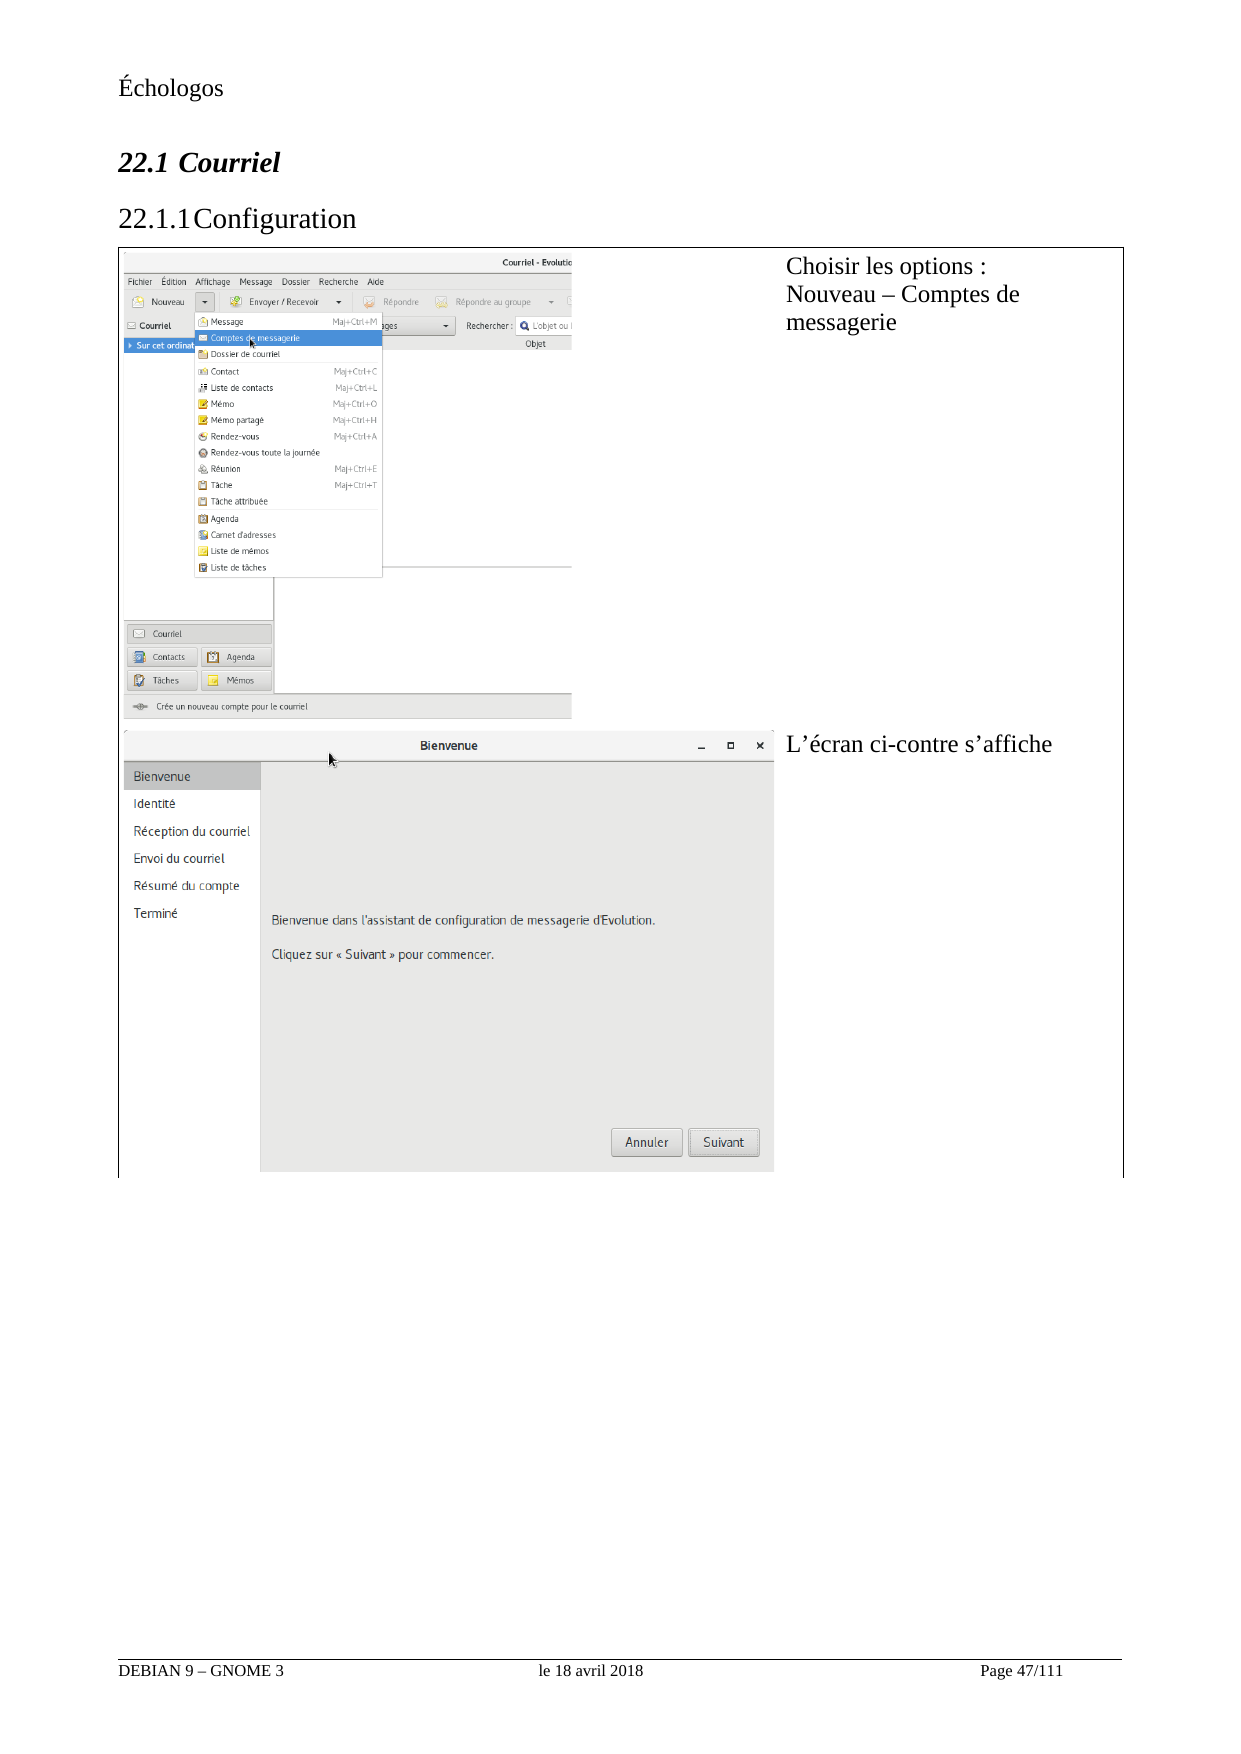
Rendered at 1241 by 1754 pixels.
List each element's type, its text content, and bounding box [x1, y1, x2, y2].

table_cell L’écran ci-contre s’affiche [780, 724, 1123, 1178]
picture [123, 730, 775, 1172]
table_cell [119, 724, 780, 1178]
subtitle Configuration [118, 202, 1122, 235]
table_header [119, 248, 780, 724]
table_header Choisir les options : Nouveau – Comptes de messagerie [780, 248, 1123, 724]
subtitle Courriel [118, 147, 1122, 179]
